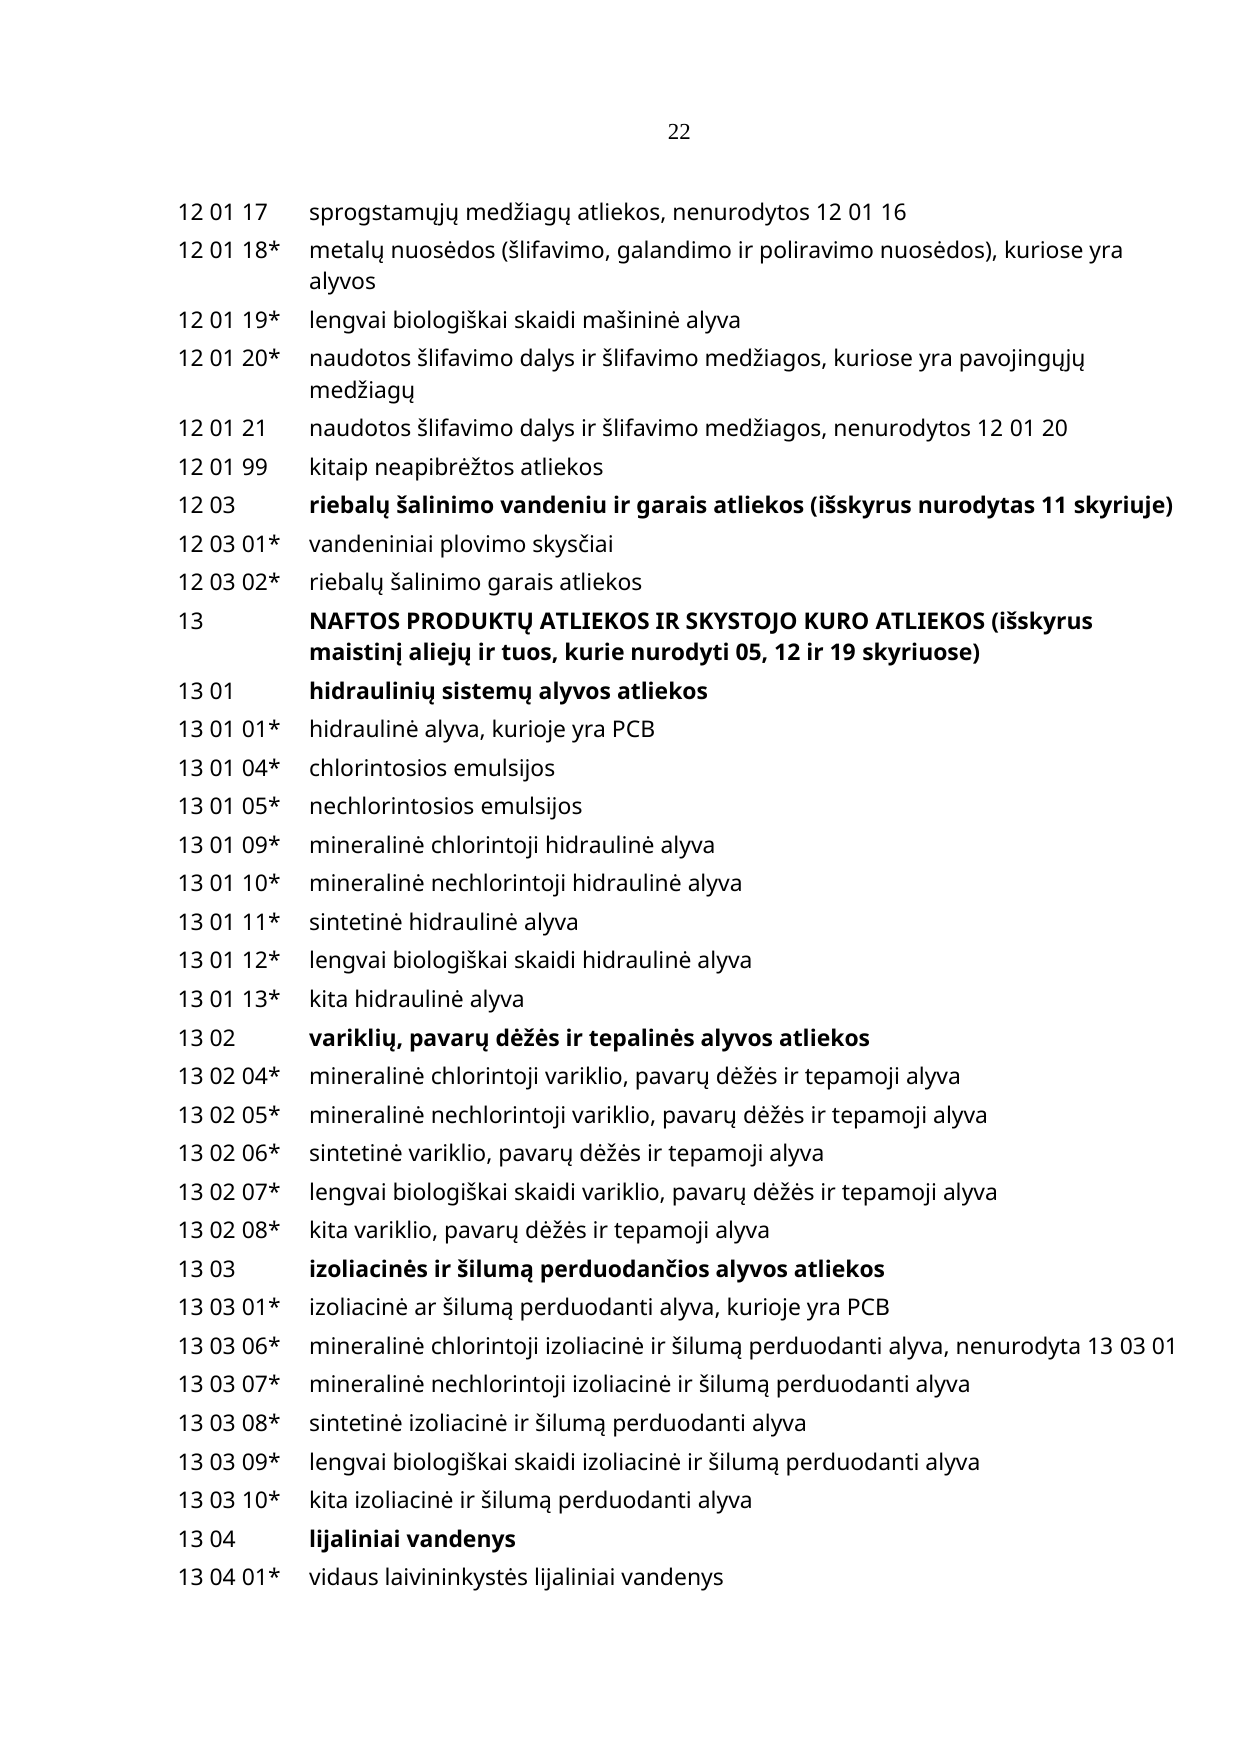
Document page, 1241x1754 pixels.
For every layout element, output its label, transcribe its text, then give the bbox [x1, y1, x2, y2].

table_cell 13 03 06* [177, 1323, 309, 1361]
table_cell 13 01 01* [177, 706, 309, 744]
table_cell 13 01 09* [177, 822, 309, 860]
table_cell mineralinė nechlorintoji hidraulinė alyva [309, 860, 1181, 899]
table_cell sintetinė izoliacinė ir šilumą perduodanti alyva [309, 1400, 1181, 1438]
table_cell 13 03 [177, 1246, 309, 1284]
table_cell lengvai biologiškai skaidi variklio, pavarų dėžės ir tepamoji alyva [309, 1169, 1181, 1207]
table_cell naudotos šlifavimo dalys ir šlifavimo medžiagos, kuriose yra pavojingųjų medžiagų [309, 335, 1181, 405]
table_cell mineralinė chlorintoji izoliacinė ir šilumą perduodanti alyva, nenurodyta 13 03 01 [309, 1323, 1181, 1361]
table_cell 13 01 12* [177, 937, 309, 976]
table_cell metalų nuosėdos (šlifavimo, galandimo ir poliravimo nuosėdos), kuriose yra alyvos [309, 227, 1181, 297]
table_cell chlorintosios emulsijos [309, 745, 1181, 783]
table_cell 13 02 07* [177, 1169, 309, 1207]
table_cell mineralinė chlorintoji variklio, pavarų dėžės ir tepamoji alyva [309, 1053, 1181, 1091]
table_cell nechlorintosios emulsijos [309, 783, 1181, 822]
table_cell 12 01 19* [177, 297, 309, 335]
table_cell 13 01 [177, 668, 309, 706]
table_cell kitaip neapibrėžtos atliekos [309, 444, 1181, 482]
table_cell kita izoliacinė ir šilumą perduodanti alyva [309, 1477, 1181, 1515]
table_cell 13 03 01* [177, 1284, 309, 1323]
table_cell 13 01 13* [177, 976, 309, 1014]
table_cell 13 01 10* [177, 860, 309, 899]
table_cell [309, 1593, 1181, 1600]
table_cell 13 04 01* [177, 1554, 309, 1592]
table_cell hidraulinė alyva, kurioje yra PCB [309, 706, 1181, 744]
table_cell lijaliniai vandenys [309, 1515, 1181, 1554]
table_cell 13 04 [177, 1515, 309, 1554]
table_cell 12 03 02* [177, 559, 309, 598]
table_cell kita variklio, pavarų dėžės ir tepamoji alyva [309, 1207, 1181, 1246]
table_cell mineralinė nechlorintoji izoliacinė ir šilumą perduodanti alyva [309, 1361, 1181, 1400]
table_cell 12 01 99 [177, 444, 309, 482]
table_cell 13 01 04* [177, 745, 309, 783]
table_cell mineralinė nechlorintoji variklio, pavarų dėžės ir tepamoji alyva [309, 1091, 1181, 1130]
table_cell lengvai biologiškai skaidi izoliacinė ir šilumą perduodanti alyva [309, 1438, 1181, 1477]
table_cell riebalų šalinimo garais atliekos [309, 559, 1181, 598]
table_cell 13 03 07* [177, 1361, 309, 1400]
table_cell izoliacinė ar šilumą perduodanti alyva, kurioje yra PCB [309, 1284, 1181, 1323]
table_cell 12 01 17 [177, 196, 309, 227]
table_cell 12 01 20* [177, 335, 309, 405]
table_cell sintetinė variklio, pavarų dėžės ir tepamoji alyva [309, 1130, 1181, 1168]
table_cell sintetinė hidraulinė alyva [309, 899, 1181, 937]
table_cell izoliacinės ir šilumą perduodančios alyvos atliekos [309, 1246, 1181, 1284]
table_cell [177, 1593, 309, 1600]
table_cell 13 03 08* [177, 1400, 309, 1438]
table_cell hidraulinių sistemų alyvos atliekos [309, 668, 1181, 706]
table_cell 13 03 09* [177, 1438, 309, 1477]
table_cell 12 03 01* [177, 521, 309, 559]
table_cell 13 02 04* [177, 1053, 309, 1091]
table_cell riebalų šalinimo vandeniu ir garais atliekos (išskyrus nurodytas 11 skyriuje) [309, 482, 1181, 521]
table_cell 12 01 21 [177, 405, 309, 443]
table_cell 12 03 [177, 482, 309, 521]
table_cell lengvai biologiškai skaidi hidraulinė alyva [309, 937, 1181, 976]
table_cell 13 [177, 598, 309, 667]
table_cell 13 02 05* [177, 1091, 309, 1130]
table_cell 13 01 05* [177, 783, 309, 822]
table_cell 13 02 [177, 1014, 309, 1053]
table_cell vandeniniai plovimo skysčiai [309, 521, 1181, 559]
table_cell sprogstamųjų medžiagų atliekos, nenurodytos 12 01 16 [309, 196, 1181, 227]
table_cell 13 02 08* [177, 1207, 309, 1246]
table_cell naudotos šlifavimo dalys ir šlifavimo medžiagos, nenurodytos 12 01 20 [309, 405, 1181, 443]
table_cell vidaus laivininkystės lijaliniai vandenys [309, 1554, 1181, 1592]
table_cell lengvai biologiškai skaidi mašininė alyva [309, 297, 1181, 335]
table_cell NAFTOS PRODUKTŲ ATLIEKOS IR SKYSTOJO KURO ATLIEKOS (išskyrus maistinį aliejų ir tuos, kurie nurodyti 05, 12 ir 19 skyriuose) [309, 598, 1181, 667]
table_cell 13 01 11* [177, 899, 309, 937]
table_cell 13 03 10* [177, 1477, 309, 1515]
table_cell variklių, pavarų dėžės ir tepalinės alyvos atliekos [309, 1014, 1181, 1053]
table_cell mineralinė chlorintoji hidraulinė alyva [309, 822, 1181, 860]
table_cell 13 02 06* [177, 1130, 309, 1168]
table_cell kita hidraulinė alyva [309, 976, 1181, 1014]
table_cell 12 01 18* [177, 227, 309, 297]
